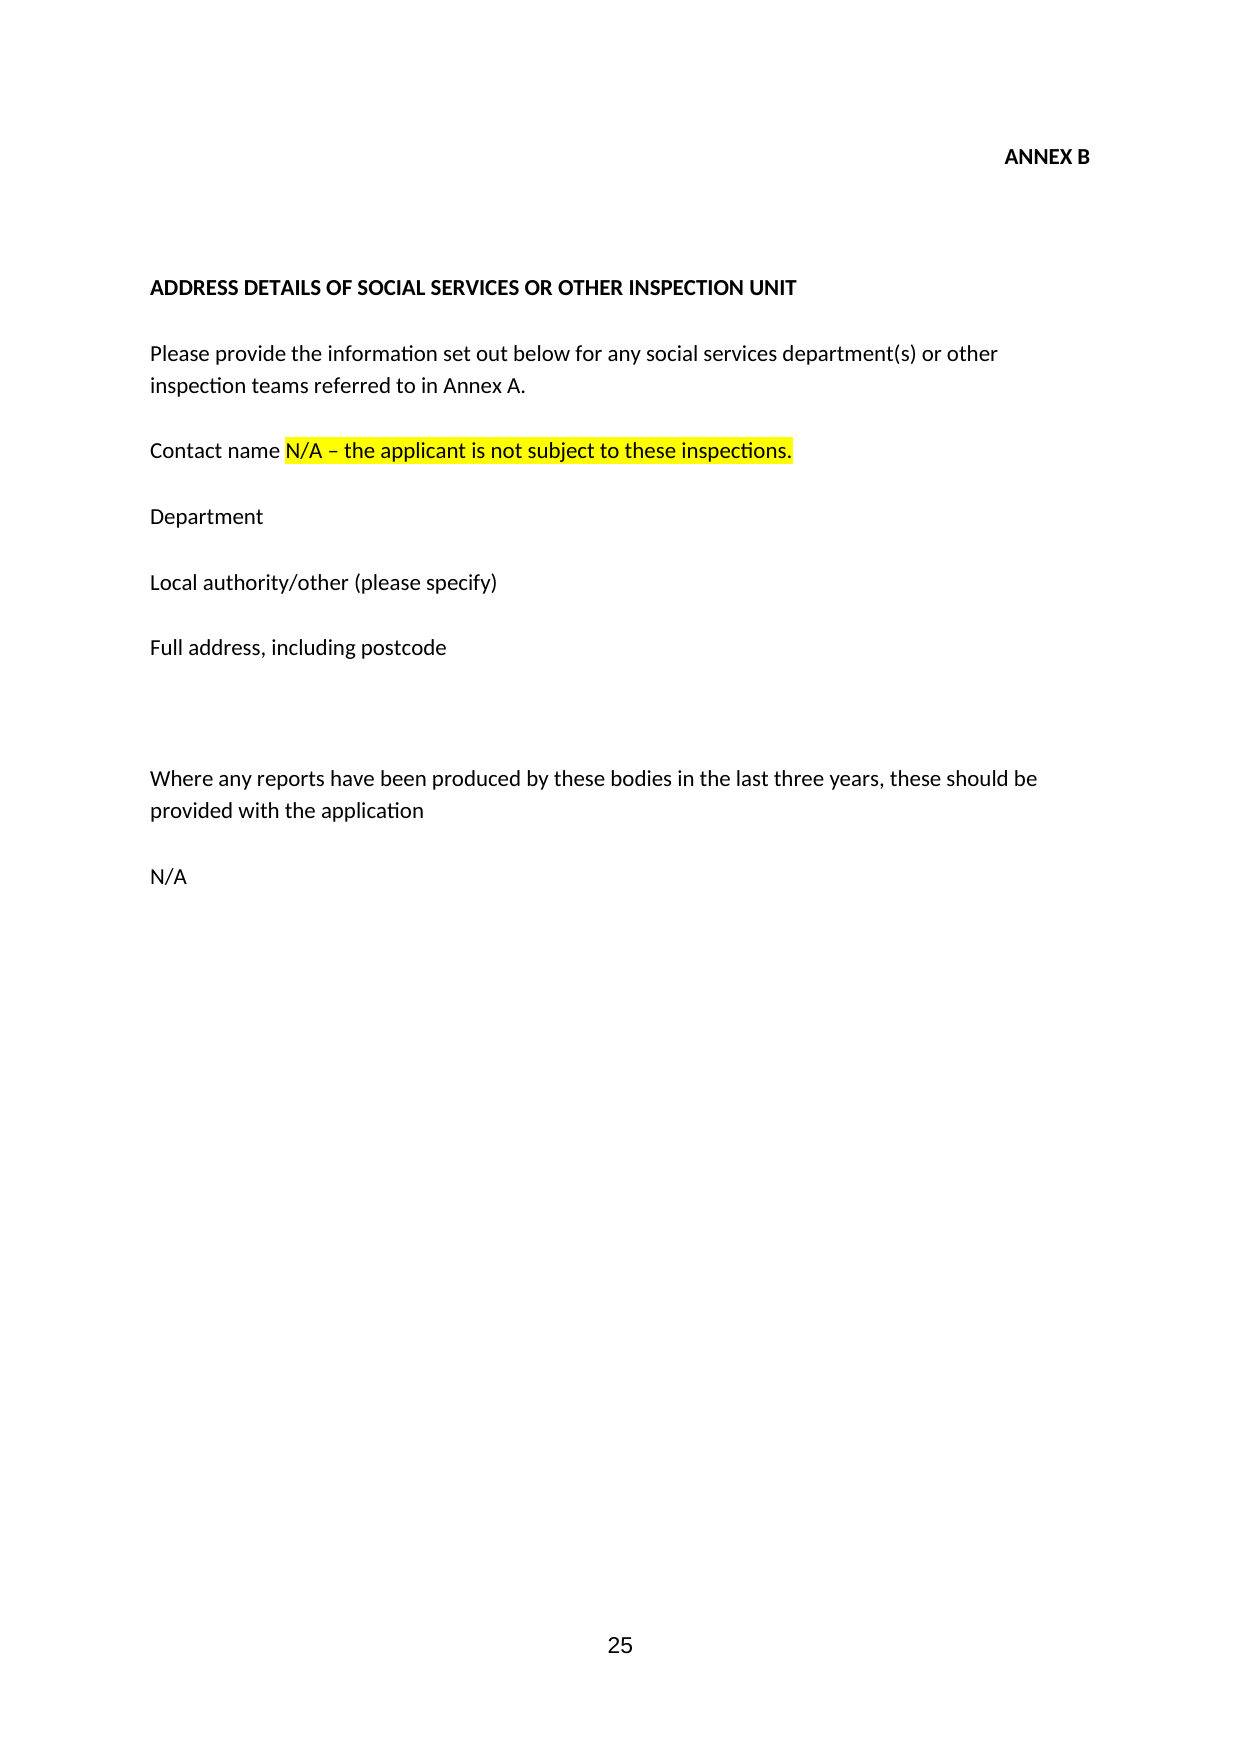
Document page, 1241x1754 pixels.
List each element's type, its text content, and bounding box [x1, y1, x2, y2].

text Please provide the information set out below for any social services department(s) or other inspection teams referred to in Annex A. [150, 339, 1090, 399]
text Local authority/other (please specify) [150, 568, 1090, 596]
text Contact name N/A – the applicant is not subject to these inspections. [150, 437, 1090, 464]
text ADDRESS DETAILS OF SOCIAL SERVICES OR OTHER INSPECTION UNIT [150, 273, 1090, 301]
text N/A [150, 862, 1090, 890]
text Full address, including postcode [150, 633, 1090, 661]
text ANNEX B [150, 142, 1090, 170]
text Department [150, 502, 1090, 530]
text Where any reports have been produced by these bodies in the last three years, these should be provided with the application [150, 764, 1090, 824]
